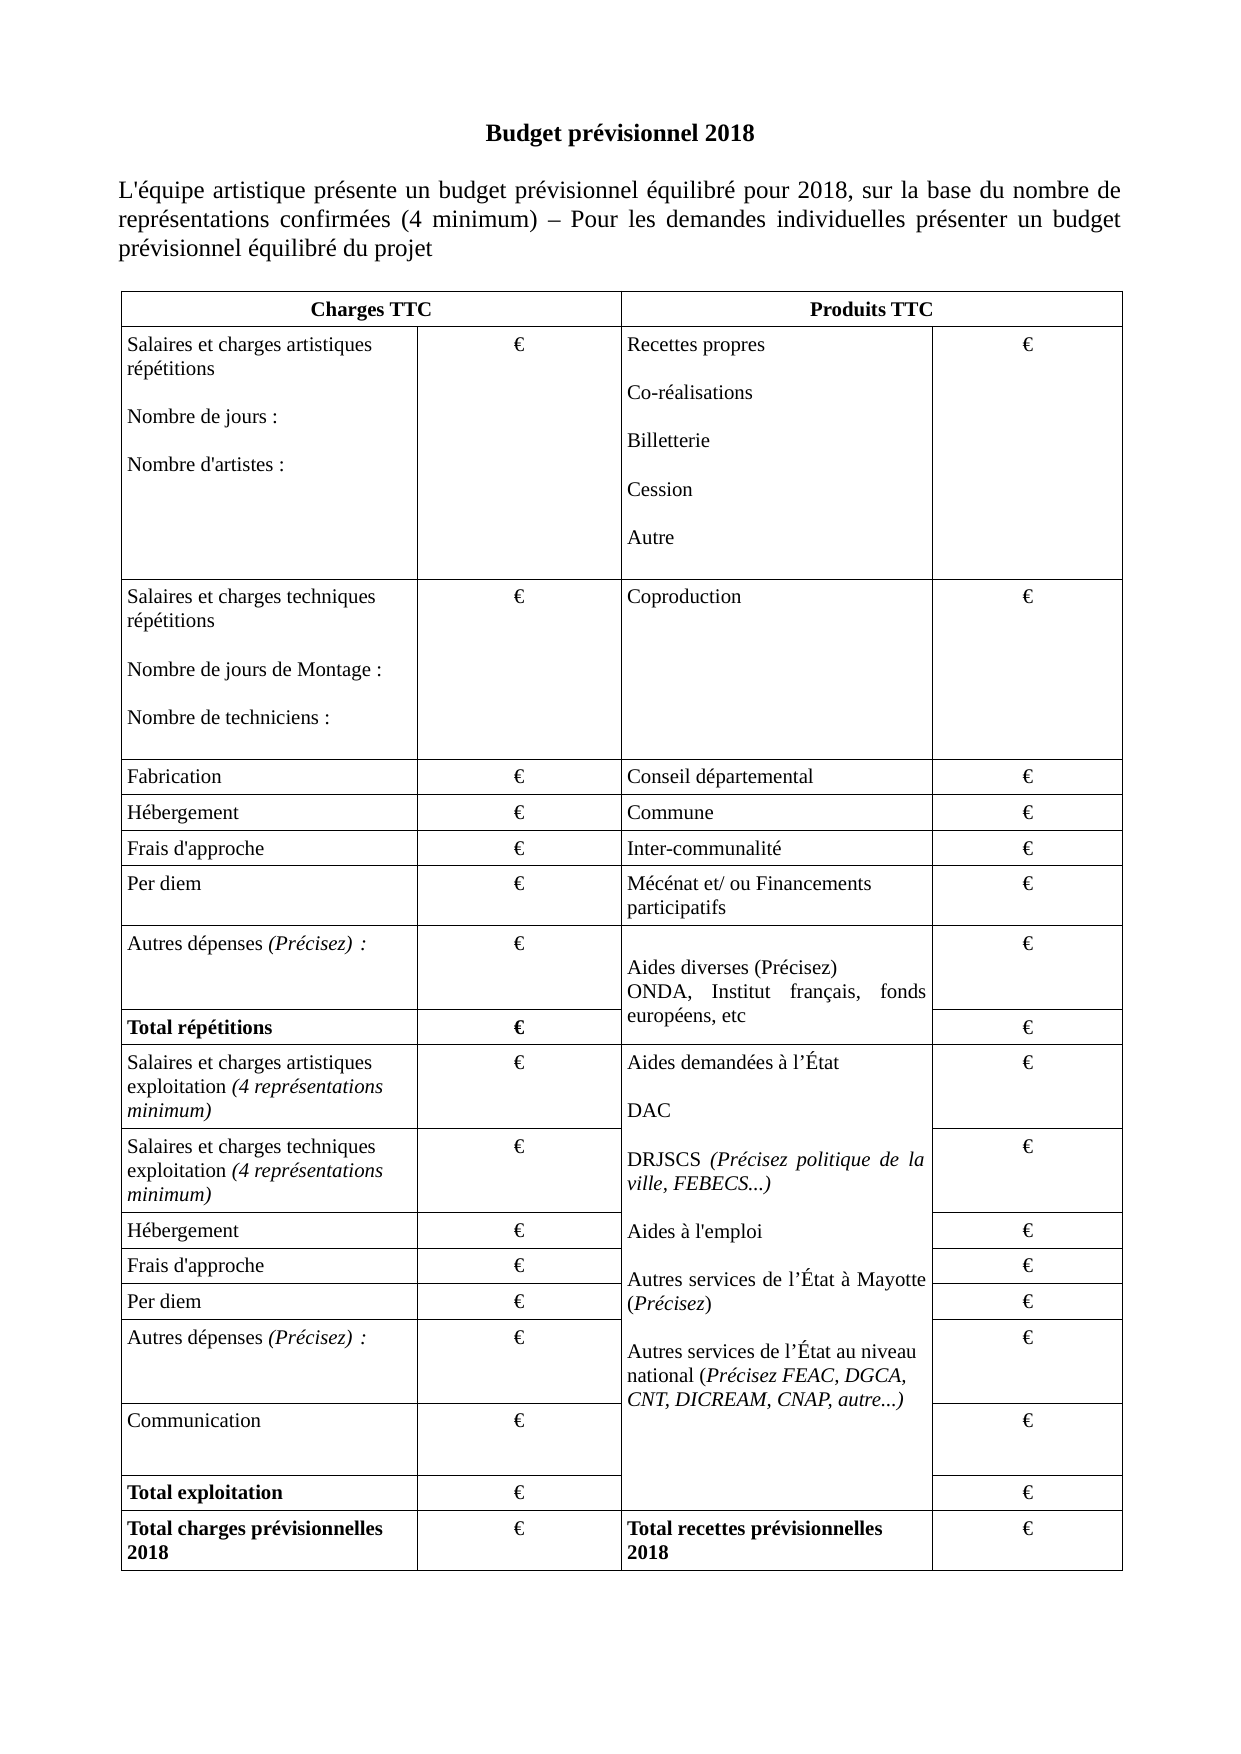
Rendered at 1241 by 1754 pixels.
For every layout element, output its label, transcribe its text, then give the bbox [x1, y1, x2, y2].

table_cell Per diem [122, 1284, 417, 1319]
table_cell € [933, 831, 1122, 865]
table_cell € [933, 1284, 1122, 1319]
table_header Charges TTC [122, 292, 621, 326]
table_cell Total recettes prévisionnelles 2018 [622, 1511, 932, 1570]
table_cell Recettes propres Co-réalisations Billetterie Cession Autre [622, 327, 932, 578]
table_cell Inter-communalité [622, 831, 932, 865]
table_cell € [933, 1320, 1122, 1402]
table_cell € [418, 866, 621, 925]
text Budget prévisionnel 2018 [118, 118, 1122, 147]
table_cell € [933, 1213, 1122, 1247]
table_cell Coproduction [622, 580, 932, 758]
table_cell € [933, 1045, 1122, 1128]
table_cell € [933, 580, 1122, 758]
table_cell € [933, 1511, 1122, 1570]
table_cell € [418, 1511, 621, 1570]
table_cell € [418, 1404, 621, 1474]
table_cell € [418, 580, 621, 758]
table_cell € [933, 1476, 1122, 1510]
table_cell Conseil départemental [622, 760, 932, 794]
table_cell Frais d'approche [122, 831, 417, 865]
table_cell € [933, 760, 1122, 794]
table_cell Salaires et charges techniques exploitation (4 représentations minimum) [122, 1129, 417, 1212]
table_cell € [418, 1045, 621, 1128]
table_cell € [418, 795, 621, 830]
table_cell Total exploitation [122, 1476, 417, 1510]
table_cell Commune [622, 795, 932, 830]
table_cell € [418, 760, 621, 794]
table_cell Salaires et charges artistiques répétitions Nombre de jours : Nombre d'artistes : [122, 327, 417, 578]
table_cell € [933, 1404, 1122, 1474]
table_cell Hébergement [122, 1213, 417, 1247]
table_cell Mécénat et/ ou Financements participatifs [622, 866, 932, 925]
table_cell € [418, 1284, 621, 1319]
text L'équipe artistique présente un budget prévisionnel équilibré pour 2018, sur la base du nombre de représentations confirmées (4 minimum) – Pour les demandes individuelles présenter un budget prévisionnel équilibré du projet [118, 176, 1122, 262]
table_cell Total répétitions [122, 1010, 417, 1044]
table_cell € [418, 1249, 621, 1283]
table_cell € [418, 1129, 621, 1212]
table_cell Frais d'approche [122, 1249, 417, 1283]
table_cell € [933, 1010, 1122, 1044]
table_cell € [933, 327, 1122, 578]
table_cell € [933, 866, 1122, 925]
table_cell € [418, 1320, 621, 1402]
table_cell € [418, 926, 621, 1009]
table_cell € [933, 795, 1122, 830]
table_cell Total charges prévisionnelles 2018 [122, 1511, 417, 1570]
table_cell € [933, 926, 1122, 1009]
table_cell € [933, 1129, 1122, 1212]
table_cell Per diem [122, 866, 417, 925]
table_cell Hébergement [122, 795, 417, 830]
table_cell Fabrication [122, 760, 417, 794]
table_cell € [933, 1249, 1122, 1283]
table_cell € [418, 1476, 621, 1510]
table_cell Salaires et charges techniques répétitions Nombre de jours de Montage : Nombre de techniciens : [122, 580, 417, 758]
table_cell € [418, 1010, 621, 1044]
table_cell Autres dépenses (Précisez) : [122, 926, 417, 1009]
table_cell Aides demandées à l’État DAC DRJSCS (Précisez politique de la ville, FEBECS...) Aides à l'emploi Autres services de l’État à Mayotte (Précisez) Autres services de l’État au niveau national (Précisez FEAC, DGCA, CNT, DICREAM, CNAP, autre...) [622, 1045, 932, 1510]
table_cell € [418, 831, 621, 865]
table_header Produits TTC [622, 292, 1122, 326]
table_cell € [418, 327, 621, 578]
table_cell € [418, 1213, 621, 1247]
table_cell Salaires et charges artistiques exploitation (4 représentations minimum) [122, 1045, 417, 1128]
table_cell Autres dépenses (Précisez) : [122, 1320, 417, 1402]
table_cell Communication [122, 1404, 417, 1474]
table_cell Aides diverses (Précisez) ONDA, Institut français, fonds européens, etc [622, 926, 932, 1044]
